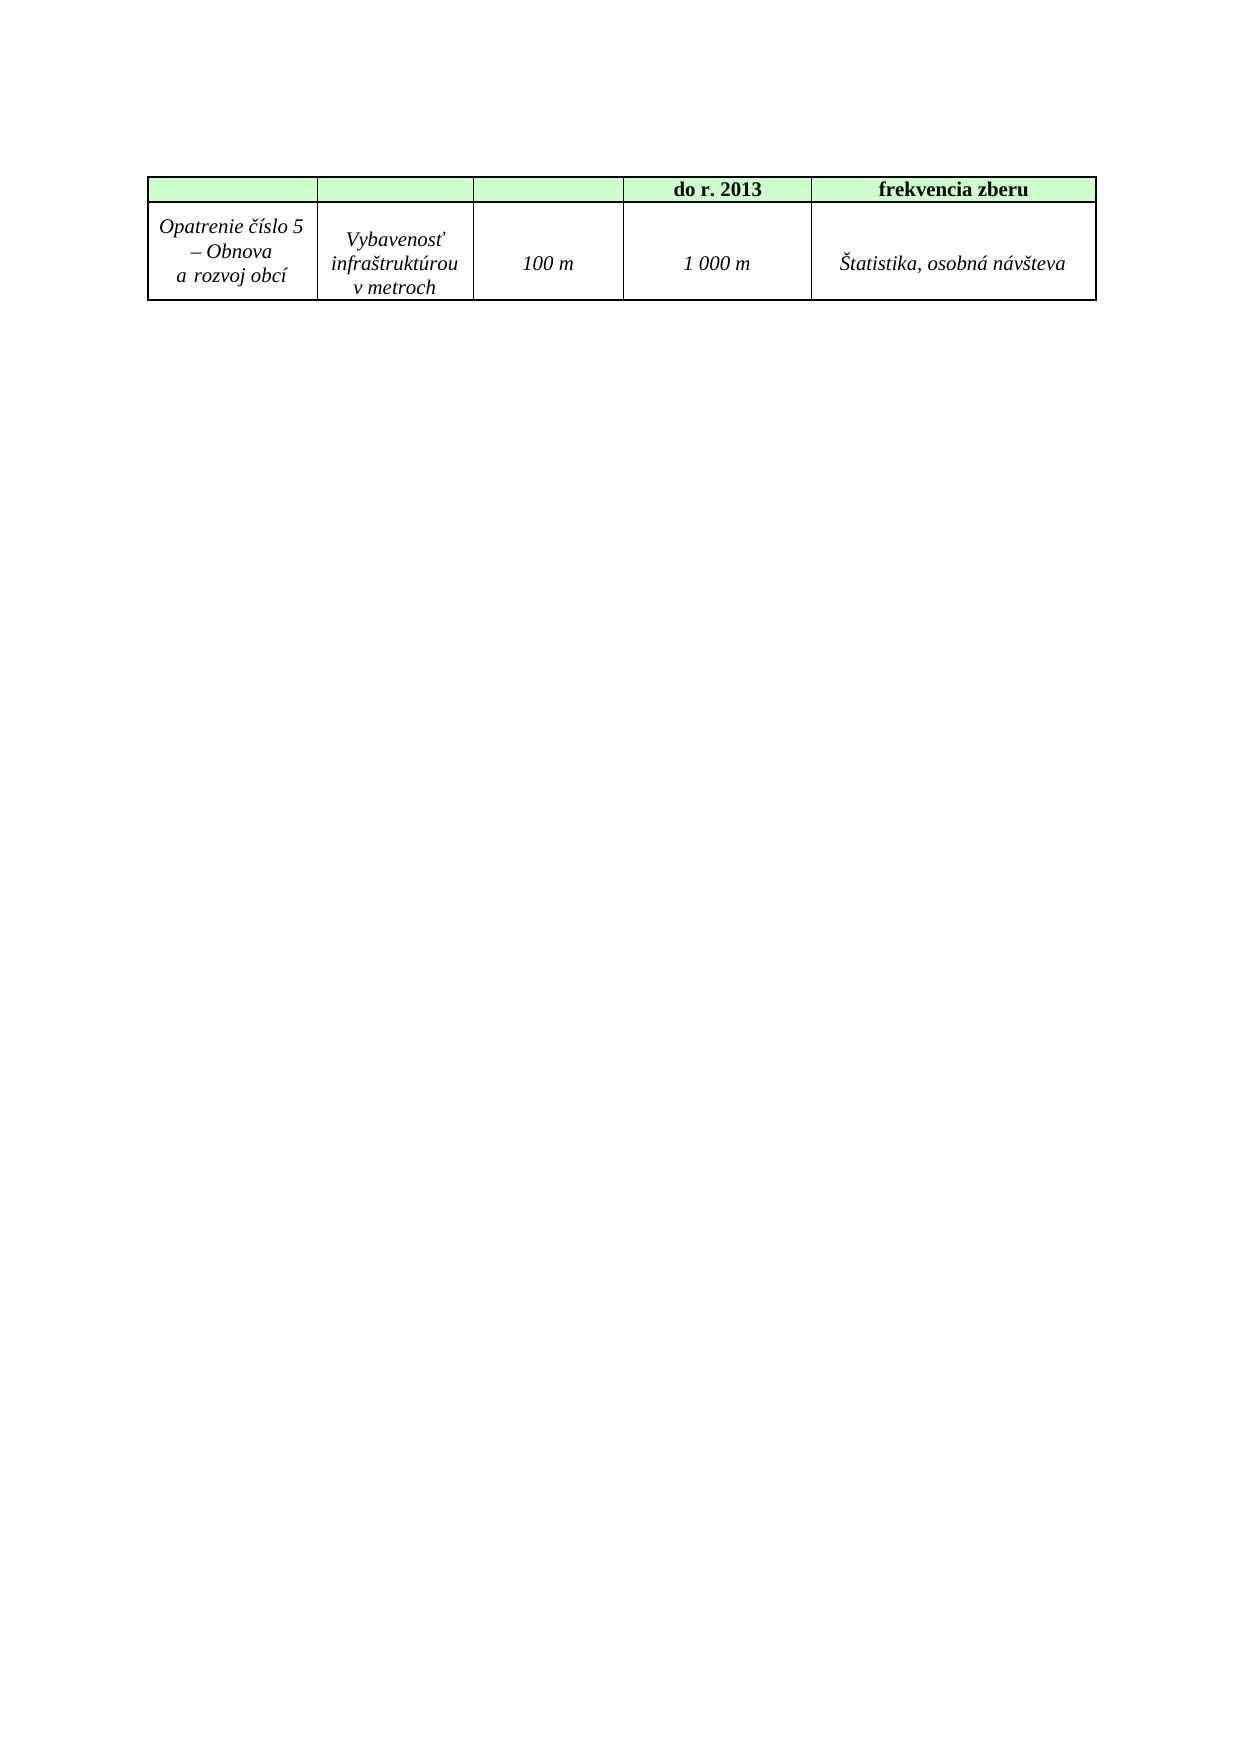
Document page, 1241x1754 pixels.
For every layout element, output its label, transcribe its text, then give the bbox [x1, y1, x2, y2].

table_cell Vybavenosť infraštruktúrou v metroch [318, 203, 473, 299]
table_cell frekvencia zberu [812, 178, 1095, 201]
table_cell [318, 178, 473, 201]
table_cell Štatistika, osobná návšteva [812, 203, 1095, 299]
table_cell do r. 2013 [624, 178, 811, 201]
table_cell 100 m [474, 203, 623, 299]
table_cell [149, 178, 317, 201]
table_cell Opatrenie číslo 5 – Obnova a rozvoj obcí [149, 203, 317, 299]
table_cell 1 000 m [624, 203, 811, 299]
table_cell [474, 178, 623, 201]
